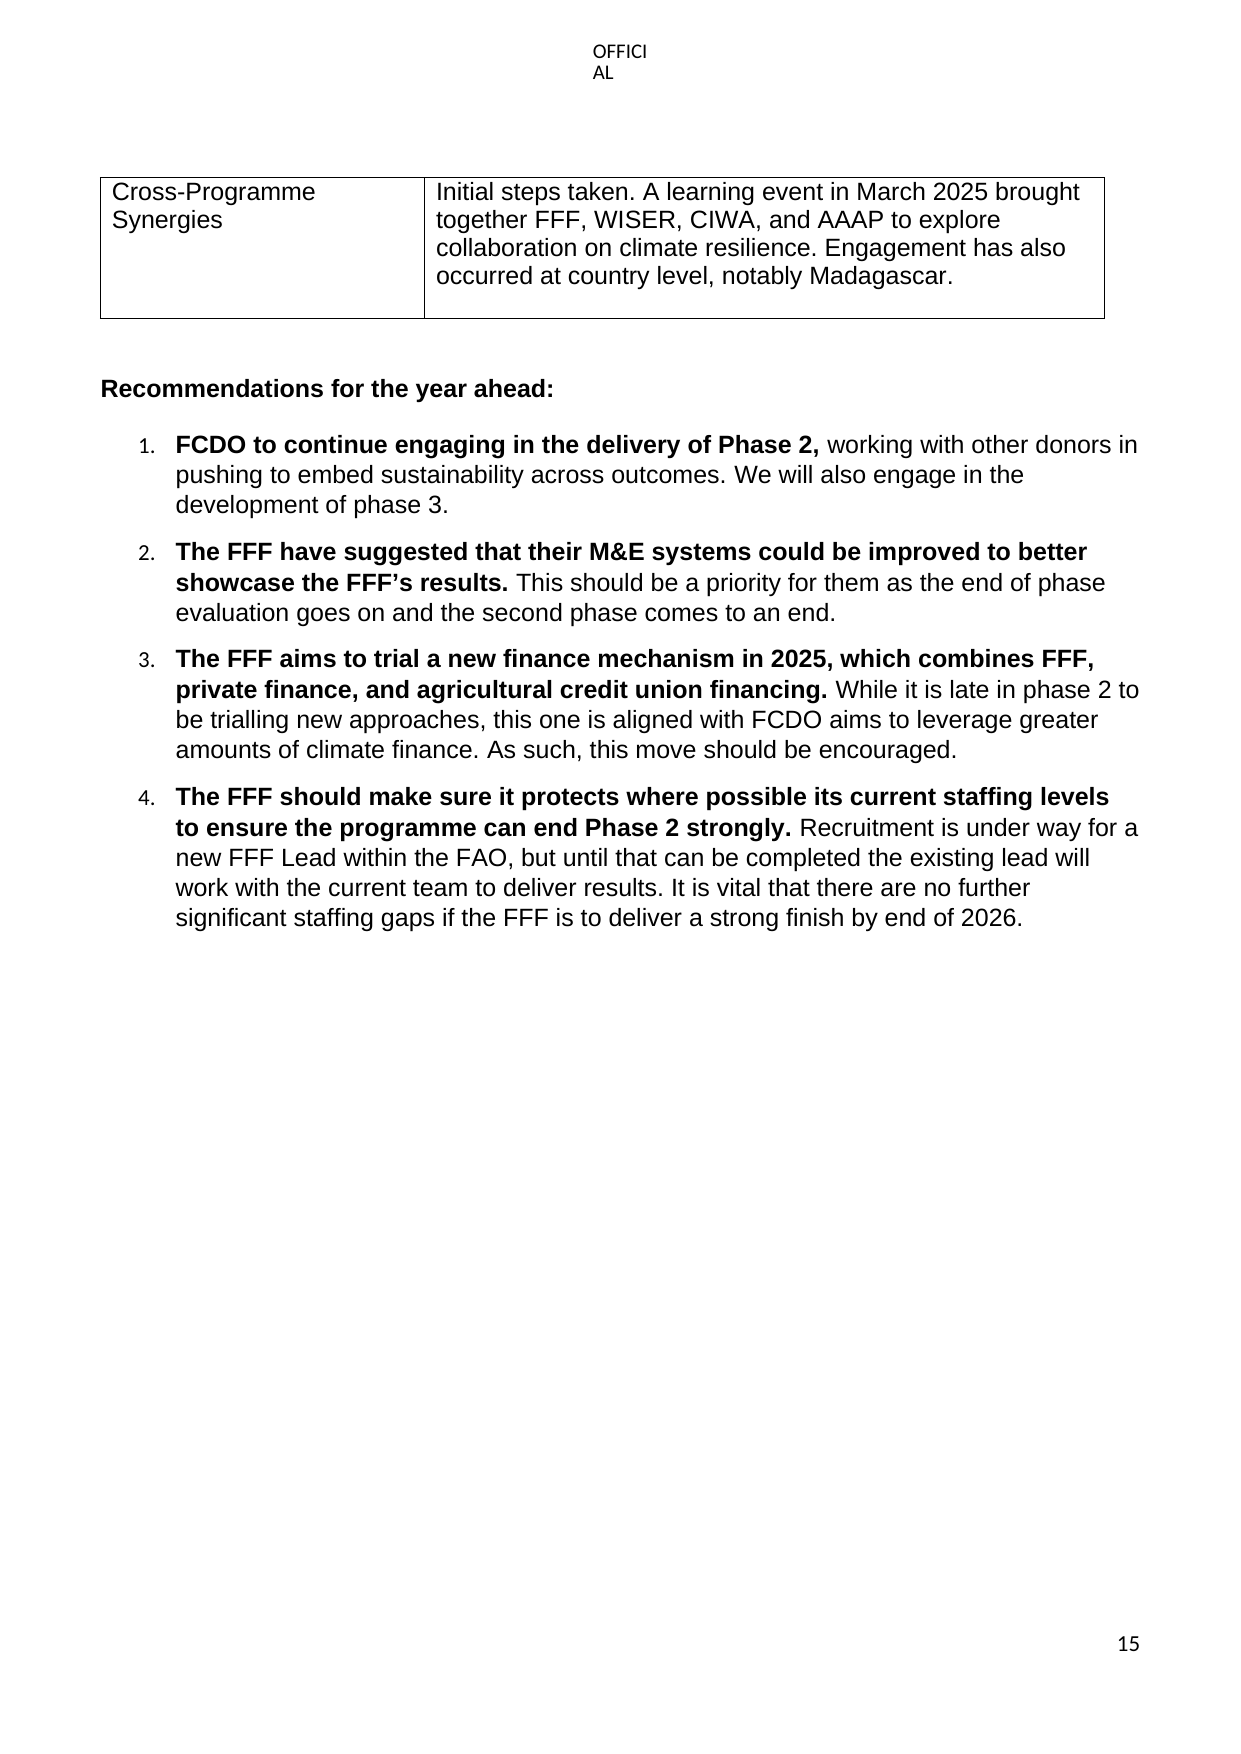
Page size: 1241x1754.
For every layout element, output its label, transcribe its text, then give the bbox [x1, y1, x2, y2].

list The FFF have suggested that their M&E systems could be improved to better showcase the FFF’s results. This should be a priority for them as the end of phase evaluation goes on and the second phase comes to an end. [138, 538, 1140, 626]
table_cell Initial steps taken. A learning event in March 2025 brought together FFF, WISER, CIWA, and AAAP to explore collaboration on climate resilience. Engagement has also occurred at country level, notably Madagascar. [425, 178, 1104, 318]
text Recommendations for the year ahead: [100, 375, 1140, 403]
list The FFF aims to trial a new finance mechanism in 2025, which combines FFF, private finance, and agricultural credit union financing. While it is late in phase 2 to be trialling new approaches, this one is aligned with FCDO aims to leverage greater amounts of climate finance. As such, this move should be encouraged. [138, 645, 1140, 764]
list FCDO to continue engaging in the delivery of Phase 2, working with other donors in pushing to embed sustainability across outcomes. We will also engage in the development of phase 3. [138, 431, 1140, 519]
table_cell Cross-Programme Synergies [101, 178, 424, 318]
list The FFF should make sure it protects where possible its current staffing levels to ensure the programme can end Phase 2 strongly. Recruitment is under way for a new FFF Lead within the FAO, but until that can be completed the existing lead will work with the current team to deliver results. It is vital that there are no further significant staffing gaps if the FFF is to deliver a strong finish by end of 2026. [138, 783, 1140, 932]
